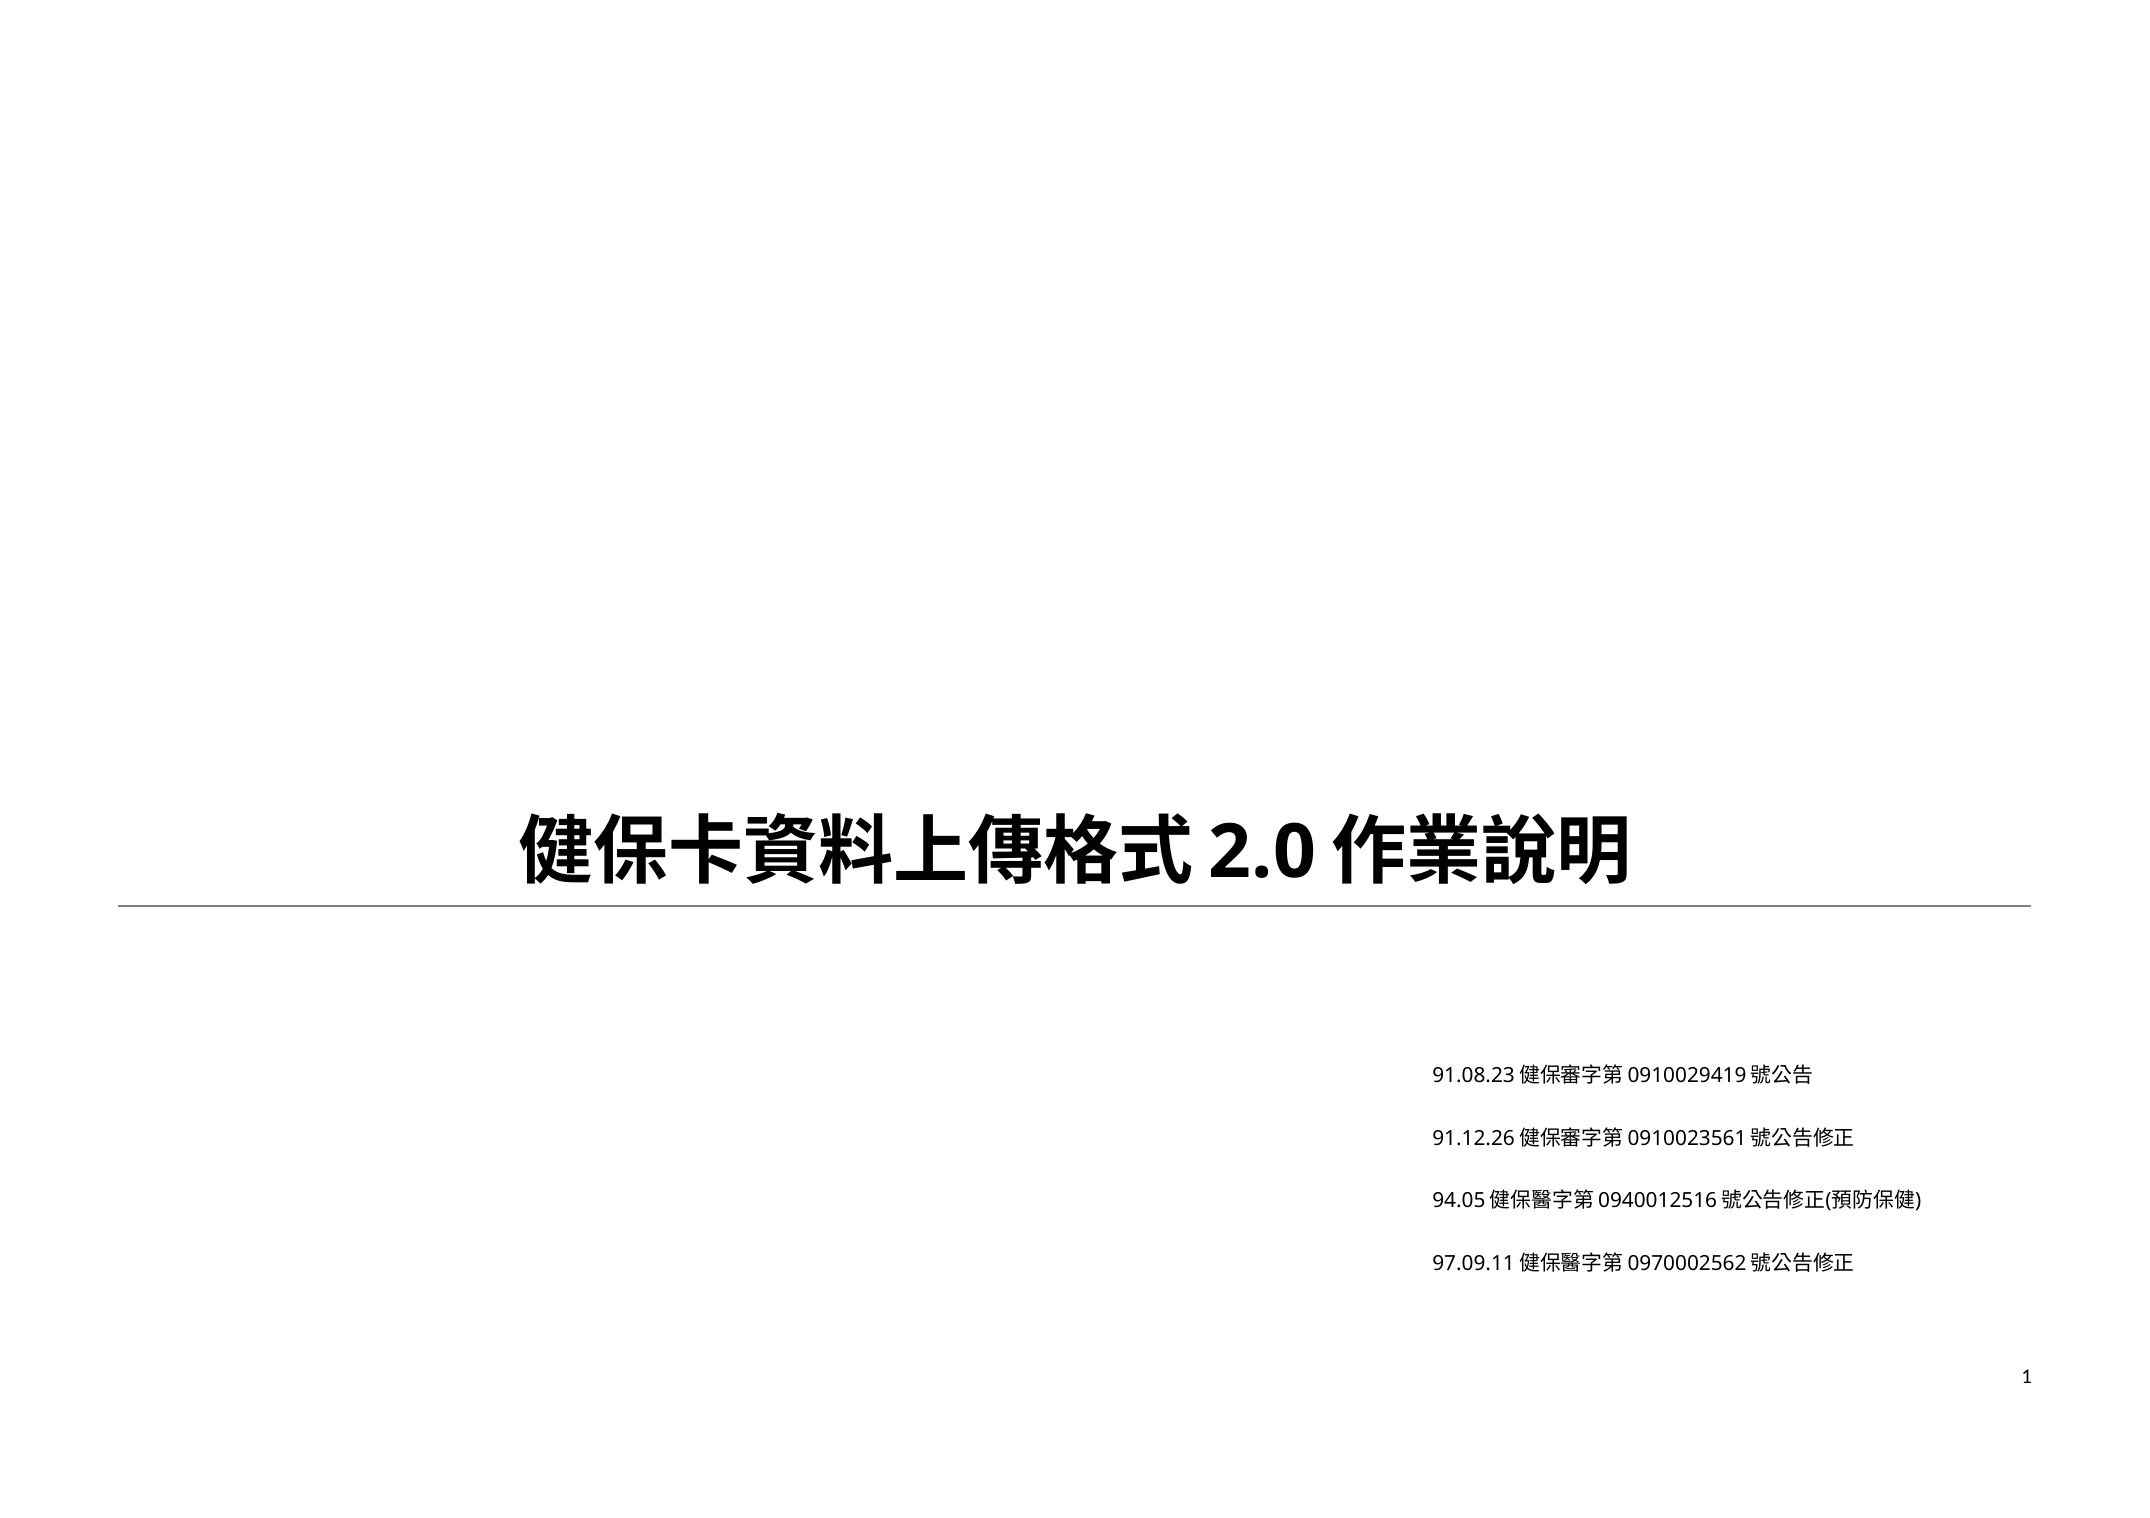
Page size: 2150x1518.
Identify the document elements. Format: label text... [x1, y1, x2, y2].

text 94.05健保醫字第0940012516號公告修正(預防保健) [1432, 1157, 2031, 1219]
text 91.08.23健保審字第0910029419號公告 [1432, 1032, 2031, 1094]
text 97.09.11健保醫字第0970002562號公告修正 [1432, 1219, 2031, 1282]
text 健保卡資料上傳格式2.0作業說明 [118, 772, 2031, 905]
text 91.12.26健保審字第0910023561號公告修正 [1432, 1094, 2031, 1157]
